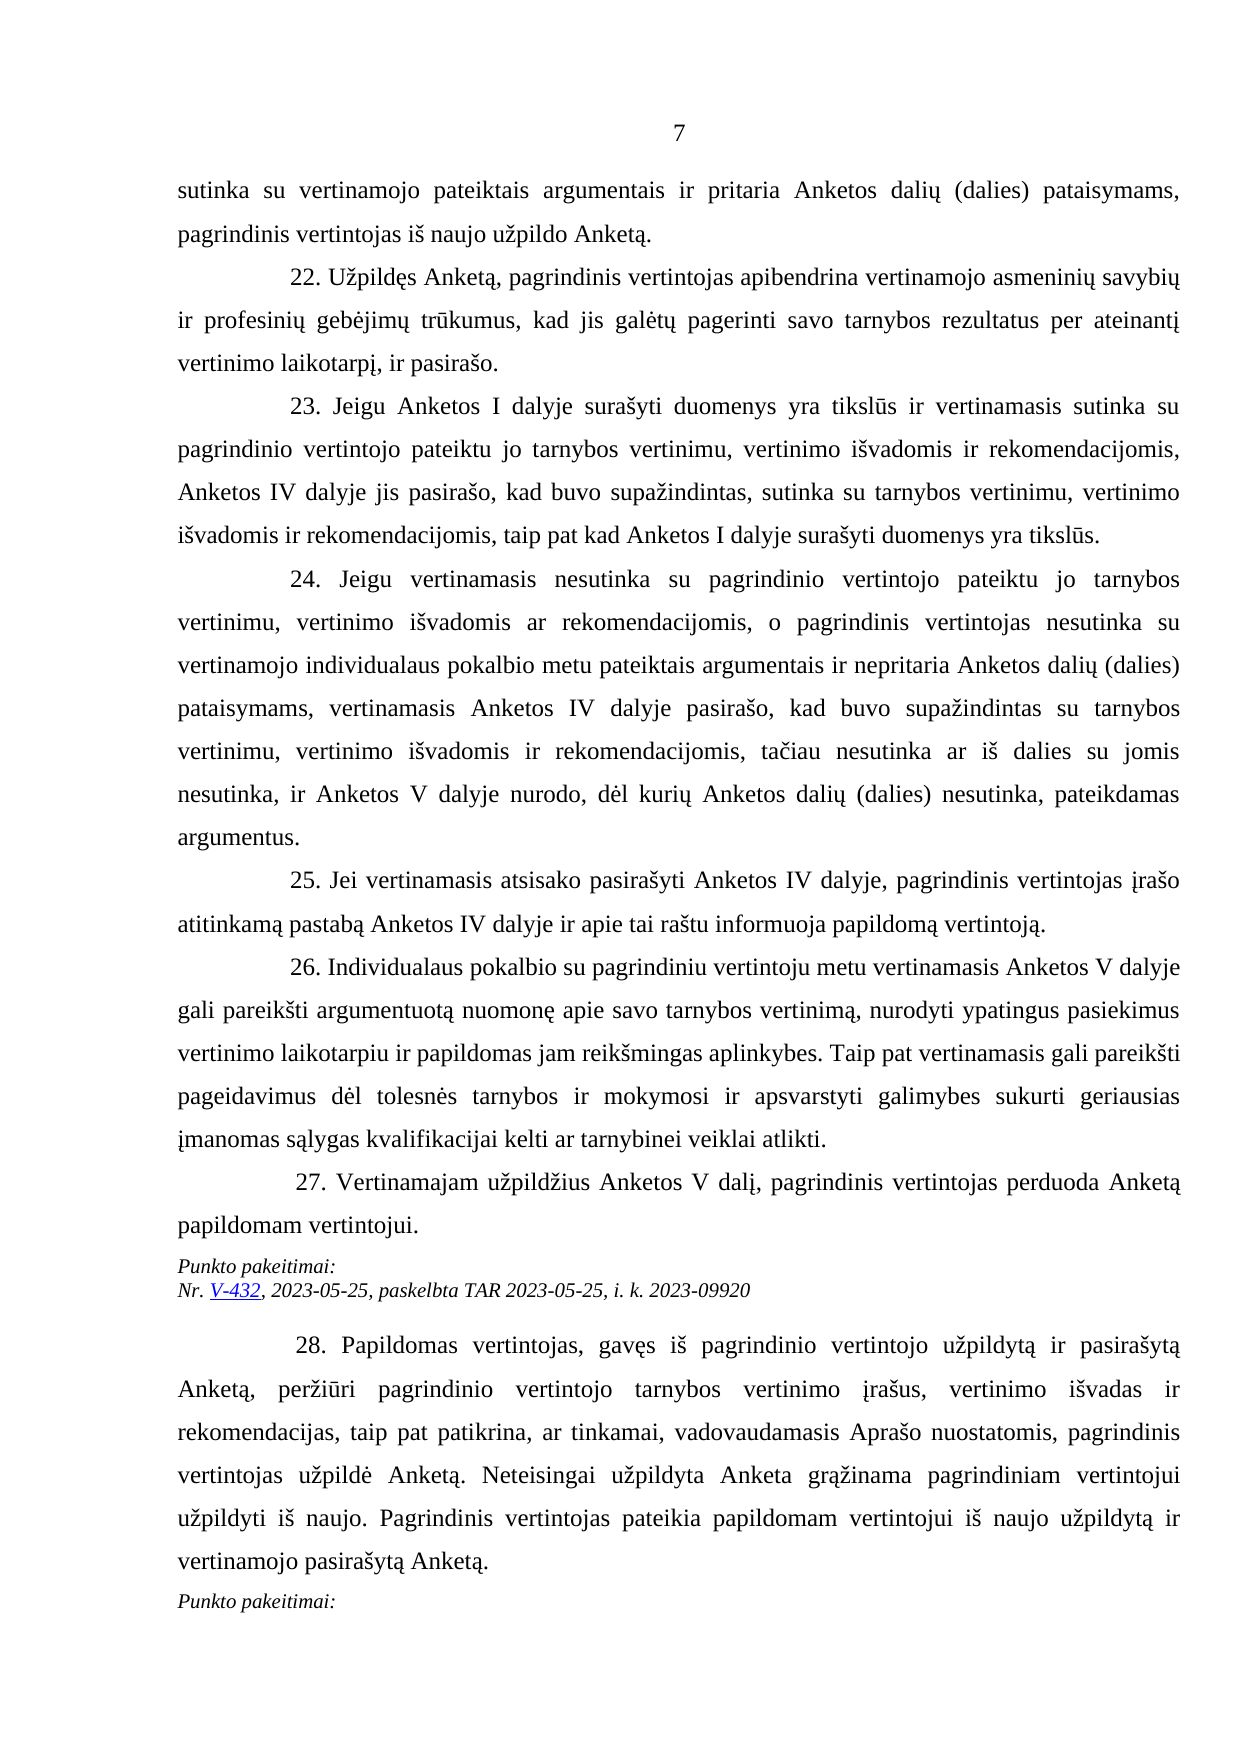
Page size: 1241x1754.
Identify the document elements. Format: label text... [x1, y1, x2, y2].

text Punkto pakeitimai: [177, 1254, 1181, 1278]
text 22. Užpildęs Anketą, pagrindinis vertintojas apibendrina vertinamojo asmeninių savybių ir profesinių gebėjimų trūkumus, kad jis galėtų pagerinti savo tarnybos rezultatus per ateinantį vertinimo laikotarpį, ir pasirašo. [177, 262, 1181, 377]
text 28. Papildomas vertintojas, gavęs iš pagrindinio vertintojo užpildytą ir pasirašytą Anketą, peržiūri pagrindinio vertintojo tarnybos vertinimo įrašus, vertinimo išvadas ir rekomendacijas, taip pat patikrina, ar tinkamai, vadovaudamasis Aprašo nuostatomis, pagrindinis vertintojas užpildė Anketą. Neteisingai užpildyta Anketa grąžinama pagrindiniam vertintojui užpildyti iš naujo. Pagrindinis vertintojas pateikia papildomam vertintojui iš naujo užpildytą ir vertinamojo pasirašytą Anketą. [177, 1331, 1181, 1575]
text 24. Jeigu vertinamasis nesutinka su pagrindinio vertintojo pateiktu jo tarnybos vertinimu, vertinimo išvadomis ar rekomendacijomis, o pagrindinis vertintojas nesutinka su vertinamojo individualaus pokalbio metu pateiktais argumentais ir nepritaria Anketos dalių (dalies) pataisymams, vertinamasis Anketos IV dalyje pasirašo, kad buvo supažindintas su tarnybos vertinimu, vertinimo išvadomis ir rekomendacijomis, tačiau nesutinka ar iš dalies su jomis nesutinka, ir Anketos V dalyje nurodo, dėl kurių Anketos dalių (dalies) nesutinka, pateikdamas argumentus. [177, 564, 1181, 851]
text 23. Jeigu Anketos I dalyje surašyti duomenys yra tikslūs ir vertinamasis sutinka su pagrindinio vertintojo pateiktu jo tarnybos vertinimu, vertinimo išvadomis ir rekomendacijomis, Anketos IV dalyje jis pasirašo, kad buvo supažindintas, sutinka su tarnybos vertinimu, vertinimo išvadomis ir rekomendacijomis, taip pat kad Anketos I dalyje surašyti duomenys yra tikslūs. [177, 391, 1181, 549]
text 25. Jei vertinamasis atsisako pasirašyti Anketos IV dalyje, pagrindinis vertintojas įrašo atitinkamą pastabą Anketos IV dalyje ir apie tai raštu informuoja papildomą vertintoją. [177, 866, 1181, 937]
text sutinka su vertinamojo pateiktais argumentais ir pritaria Anketos dalių (dalies) pataisymams, pagrindinis vertintojas iš naujo užpildo Anketą. [177, 176, 1181, 247]
text 26. Individualaus pokalbio su pagrindiniu vertintoju metu vertinamasis Anketos V dalyje gali pareikšti argumentuotą nuomonę apie savo tarnybos vertinimą, nurodyti ypatingus pasiekimus vertinimo laikotarpiu ir papildomas jam reikšmingas aplinkybes. Taip pat vertinamasis gali pareikšti pageidavimus dėl tolesnės tarnybos ir mokymosi ir apsvarstyti galimybes sukurti geriausias įmanomas sąlygas kvalifikacijai kelti ar tarnybinei veiklai atlikti. [177, 952, 1181, 1153]
text 27. Vertinamajam užpildžius Anketos V dalį, pagrindinis vertintojas perduoda Anketą papildomam vertintojui. [177, 1167, 1181, 1239]
text Punkto pakeitimai: [177, 1589, 1181, 1613]
text Nr. V-432, 2023-05-25, paskelbta TAR 2023-05-25, i. k. 2023-09920 [177, 1278, 1181, 1302]
